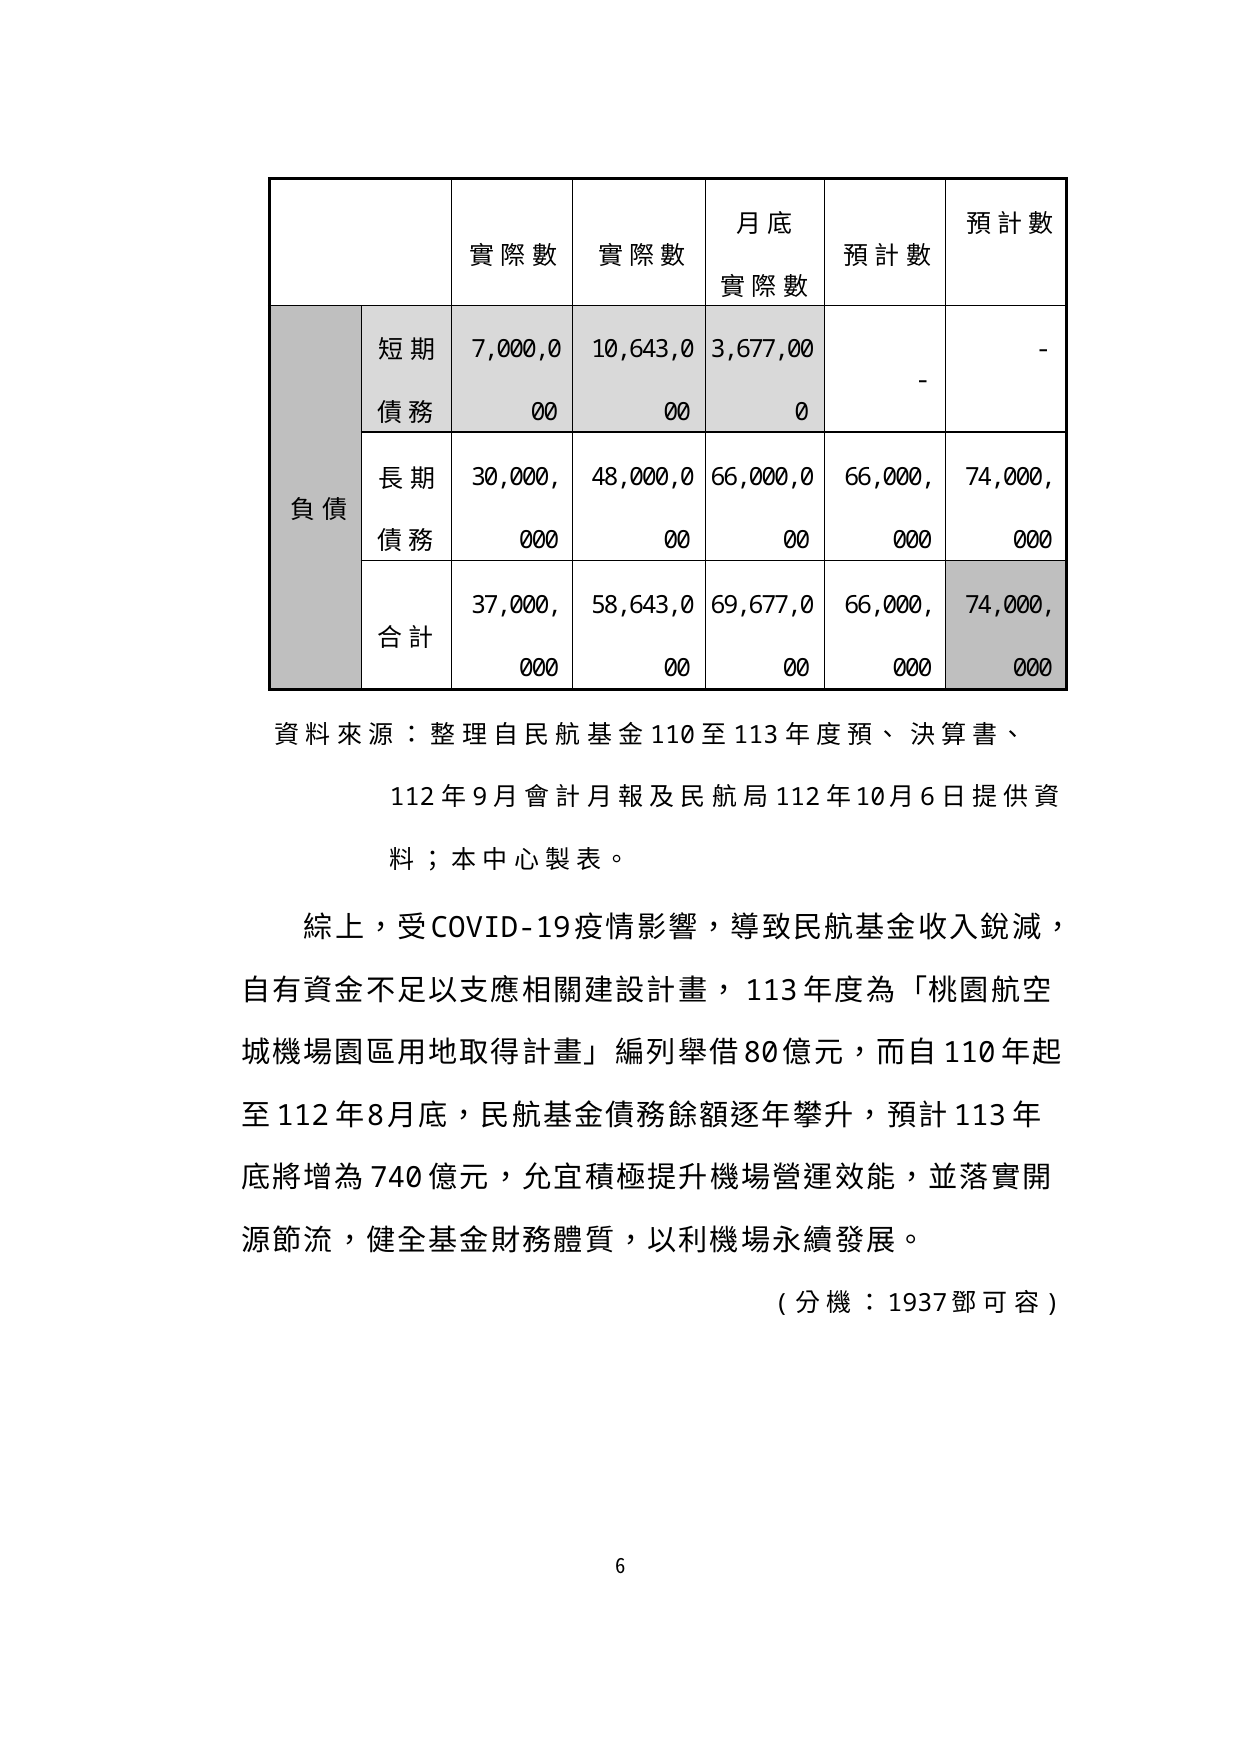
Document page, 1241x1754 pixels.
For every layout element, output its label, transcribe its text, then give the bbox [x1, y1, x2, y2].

table_cell 69,677,000 [706, 561, 824, 688]
table_cell 74,000,000 [946, 433, 1065, 559]
table_cell 3,677,000 [706, 306, 824, 431]
table_cell 合計 [362, 561, 451, 688]
table_cell 66,000,000 [825, 561, 945, 688]
table_cell 37,000,000 [452, 561, 572, 688]
table_cell 短期債務 [362, 306, 451, 431]
table_cell - [825, 306, 945, 431]
table_cell 66,000,000 [825, 433, 945, 559]
table_cell 30,000,000 [452, 433, 572, 559]
table_header 月底 實際數 [706, 180, 824, 305]
text 資料來源：整理自民航基金110至113年度預、決算書、112年9月會計月報及民航局112年10月6日提供資料；本中心製表。 [262, 691, 1063, 878]
table_header 預計數 [946, 180, 1065, 305]
table_cell 74,000,000 [946, 561, 1065, 688]
table_cell 10,643,000 [573, 306, 705, 431]
text 綜上，受COVID-19疫情影響，導致民航基金收入銳減，自有資金不足以支應相關建設計畫，113年度為「桃園航空城機場園區用地取得計畫」編列舉借80億元，而自110年起至112年8月底，民航基金債務餘額逐年攀升，預計113年底將增為740億元，允宜積極提升機場營運效能，並落實開源節流，健全基金財務體質，以利機場永續發展。 [236, 883, 1063, 1258]
table_header 實際數 [452, 180, 572, 305]
table_cell 7,000,000 [452, 306, 572, 431]
text (分機：1937鄧可容) [177, 1258, 1063, 1321]
table_cell 負債 [271, 306, 361, 688]
table_header 預計數 [825, 180, 945, 305]
table_cell 長期債務 [362, 433, 451, 559]
table_cell - [946, 306, 1065, 431]
table_cell 66,000,000 [706, 433, 824, 559]
table_cell 48,000,000 [573, 433, 705, 559]
table_header 實際數 [573, 180, 705, 305]
table_header [271, 180, 451, 305]
table_cell 58,643,000 [573, 561, 705, 688]
